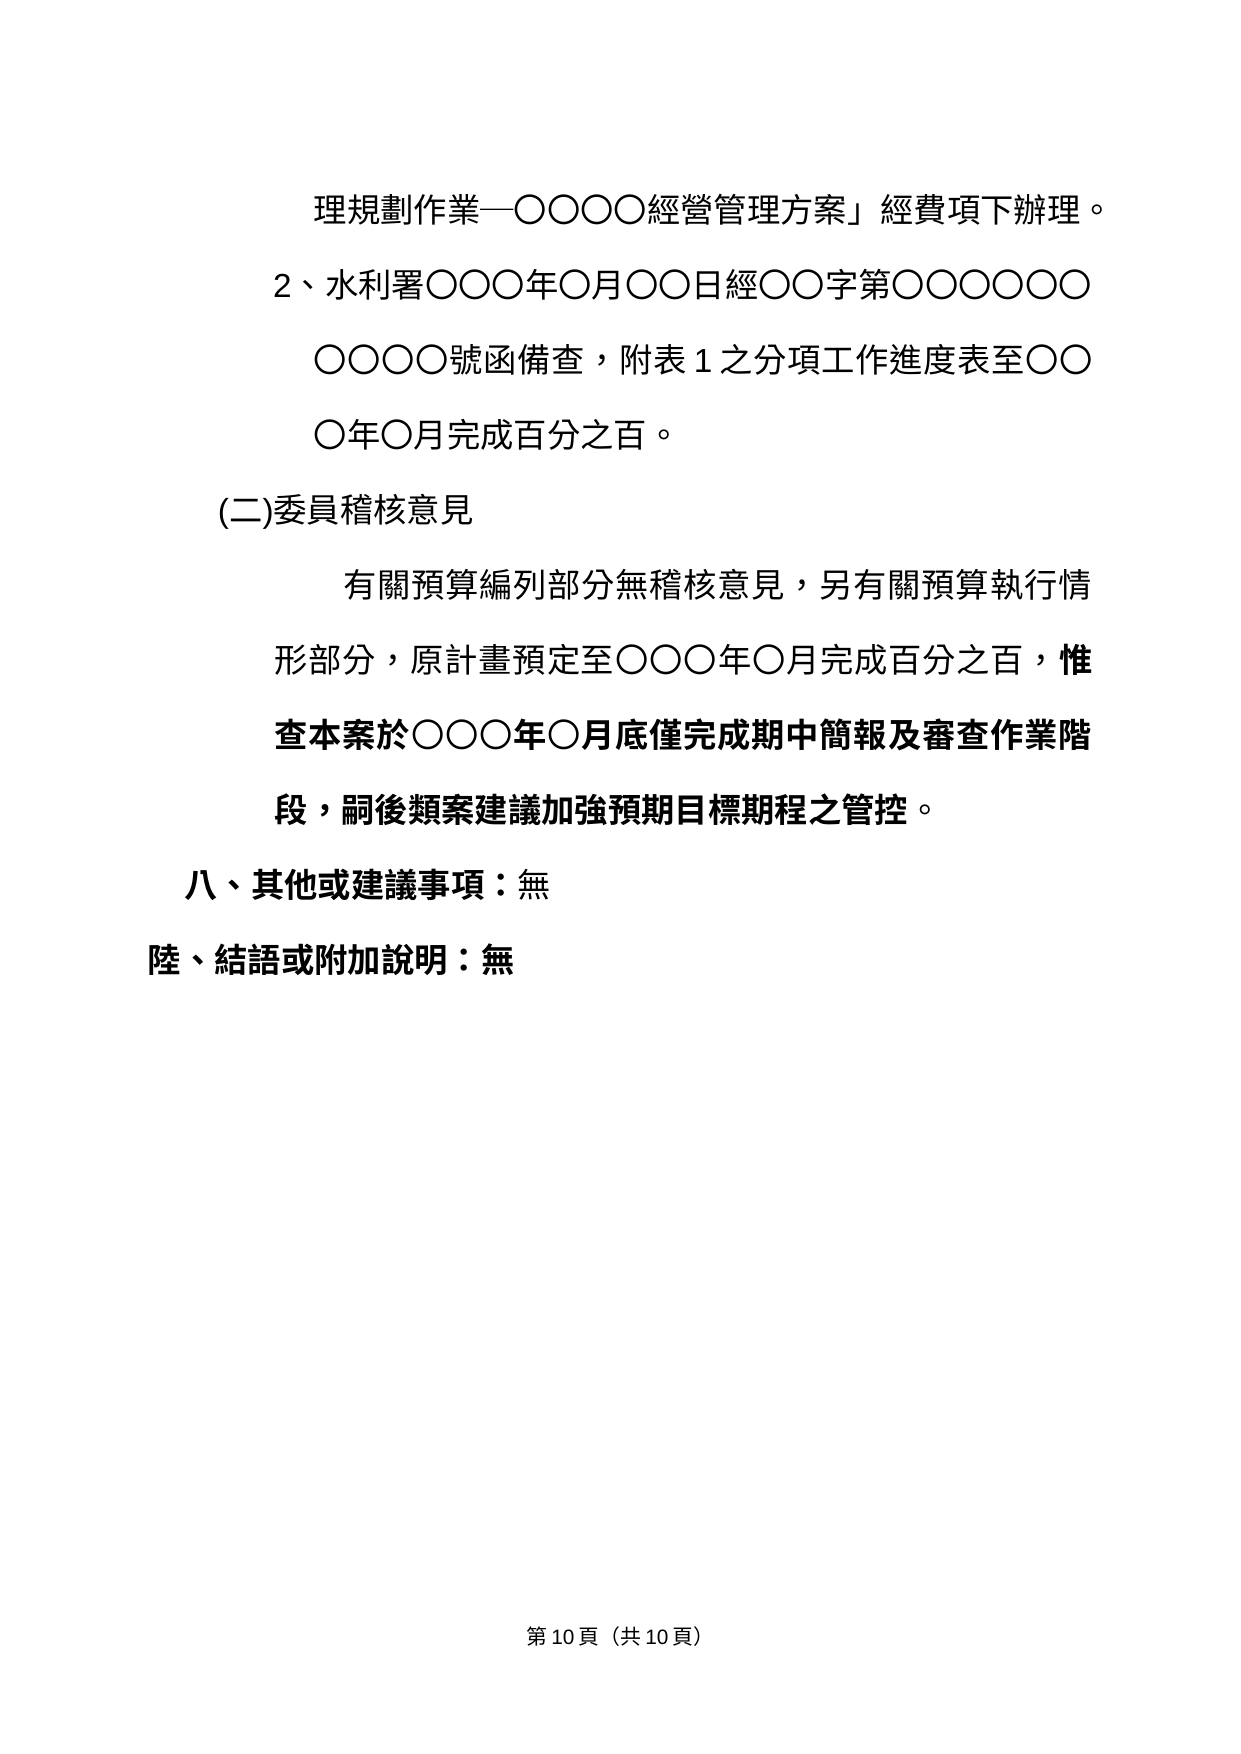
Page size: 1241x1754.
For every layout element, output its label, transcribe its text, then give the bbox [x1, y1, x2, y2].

text 八、其他或建議事項：無 [184, 839, 1092, 914]
text 陸、結語或附加說明：無 [148, 914, 1092, 989]
text 1、本採購所需經費為新台幣〇〇〇萬元整，由「〇〇〇年度〇〇開發及維護─〇〇規劃及管理─〇〇經營管理規劃作業─〇〇〇〇經營管理方案」經費項下辦理。 [273, 164, 1092, 239]
text 2、水利署〇〇〇年〇月〇〇日經〇〇字第〇〇〇〇〇〇〇〇〇〇號函備查，附表1之分項工作進度表至〇〇〇年〇月完成百分之百。 [273, 239, 1092, 464]
text 有關預算編列部分無稽核意見，另有關預算執行情形部分，原計畫預定至〇〇〇年〇月完成百分之百，惟查本案於〇〇〇年〇月底僅完成期中簡報及審查作業階段，嗣後類案建議加強預期目標期程之管控。 [274, 539, 1092, 839]
text (二)委員稽核意見 [218, 464, 1092, 539]
